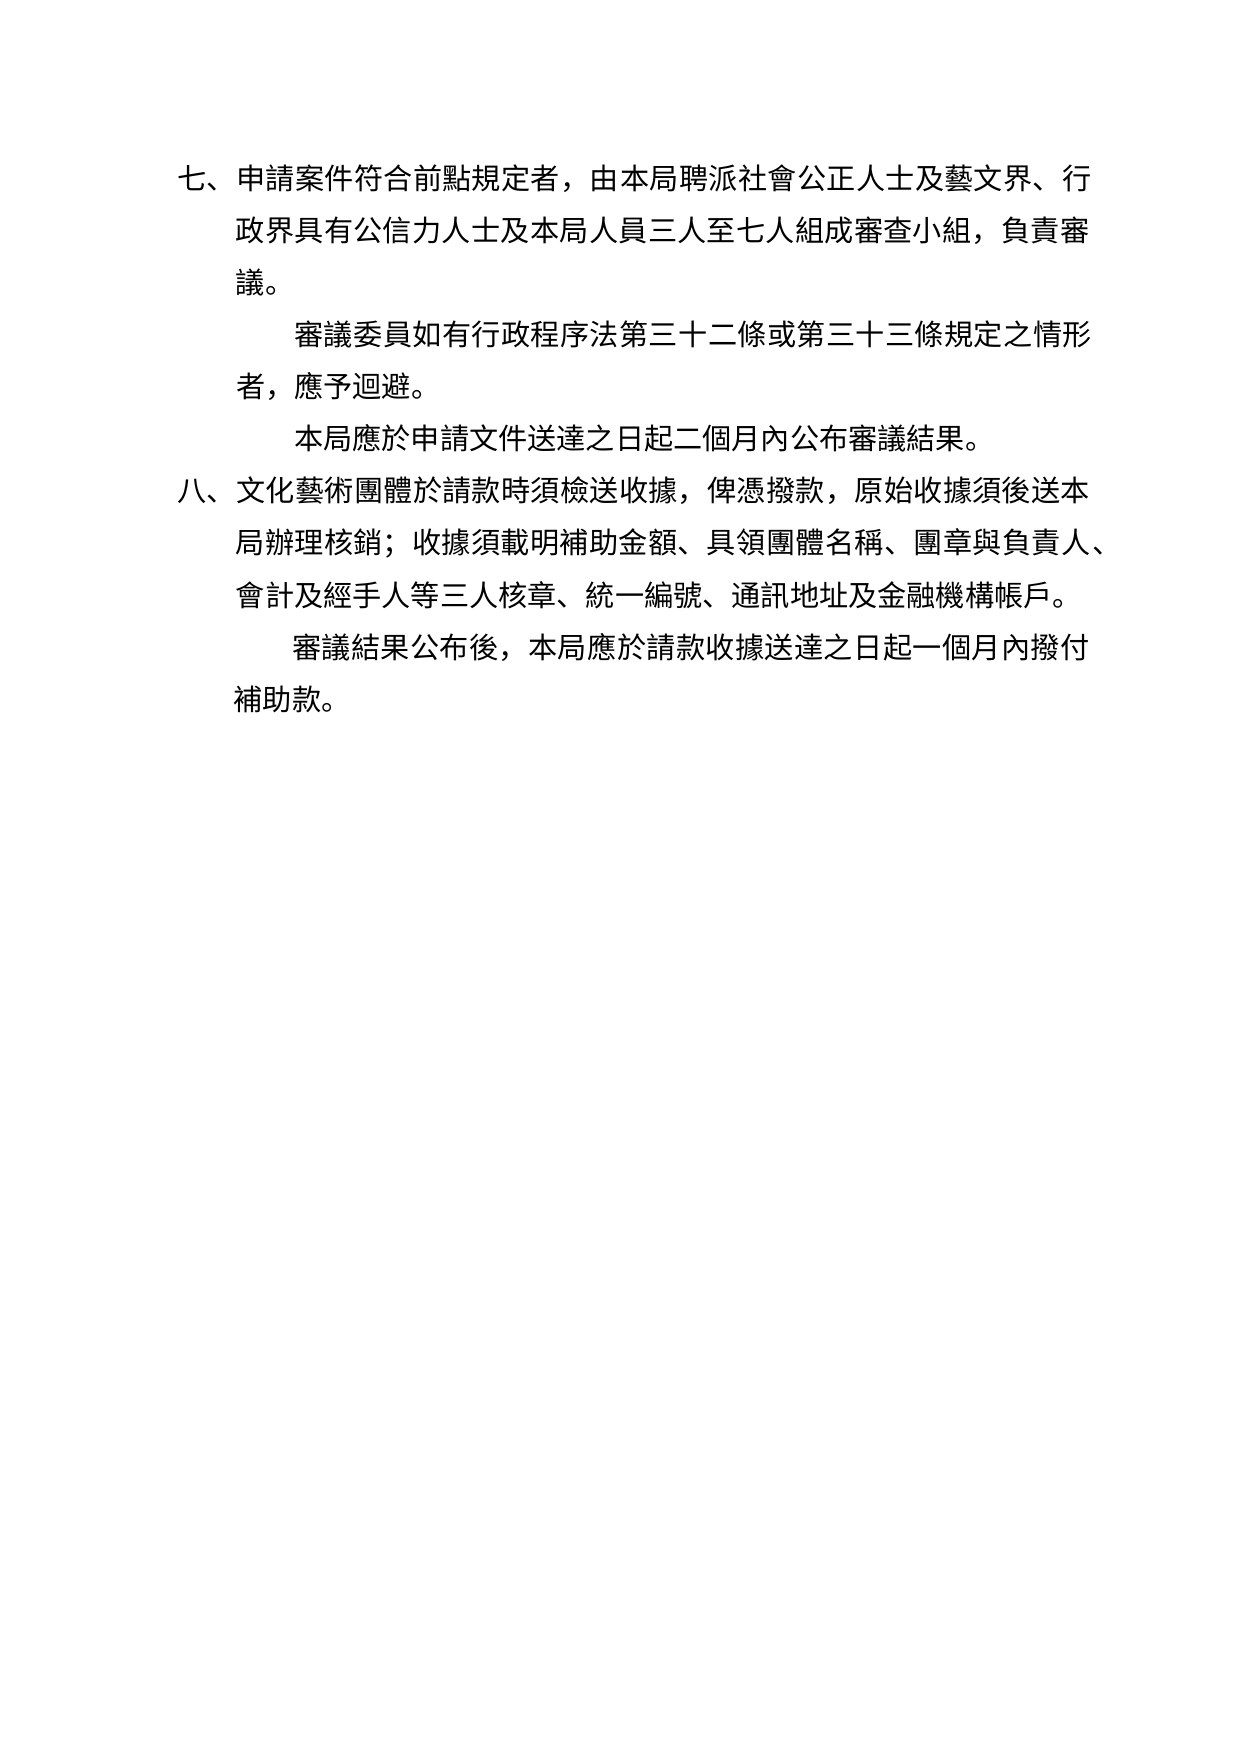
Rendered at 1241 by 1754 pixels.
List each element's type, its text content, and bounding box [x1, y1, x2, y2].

text 八、文化藝術團體於請款時須檢送收據，俾憑撥款，原始收據須後送本局辦理核銷；收據須載明補助金額、具領團體名稱、團章與負責人、會計及經手人等三人核章、統一編號、通訊地址及金融機構帳戶。 [177, 460, 1092, 616]
text 七、申請案件符合前點規定者，由本局聘派社會公正人士及藝文界、行政界具有公信力人士及本局人員三人至七人組成審查小組，負責審議。 [177, 148, 1092, 304]
text 審議委員如有行政程序法第三十二條或第三十三條規定之情形者，應予迴避。 [236, 304, 1092, 408]
text 本局應於申請文件送達之日起二個月內公布審議結果。 [177, 408, 1092, 460]
text 審議結果公布後，本局應於請款收據送達之日起一個月內撥付補助款。 [233, 616, 1092, 721]
